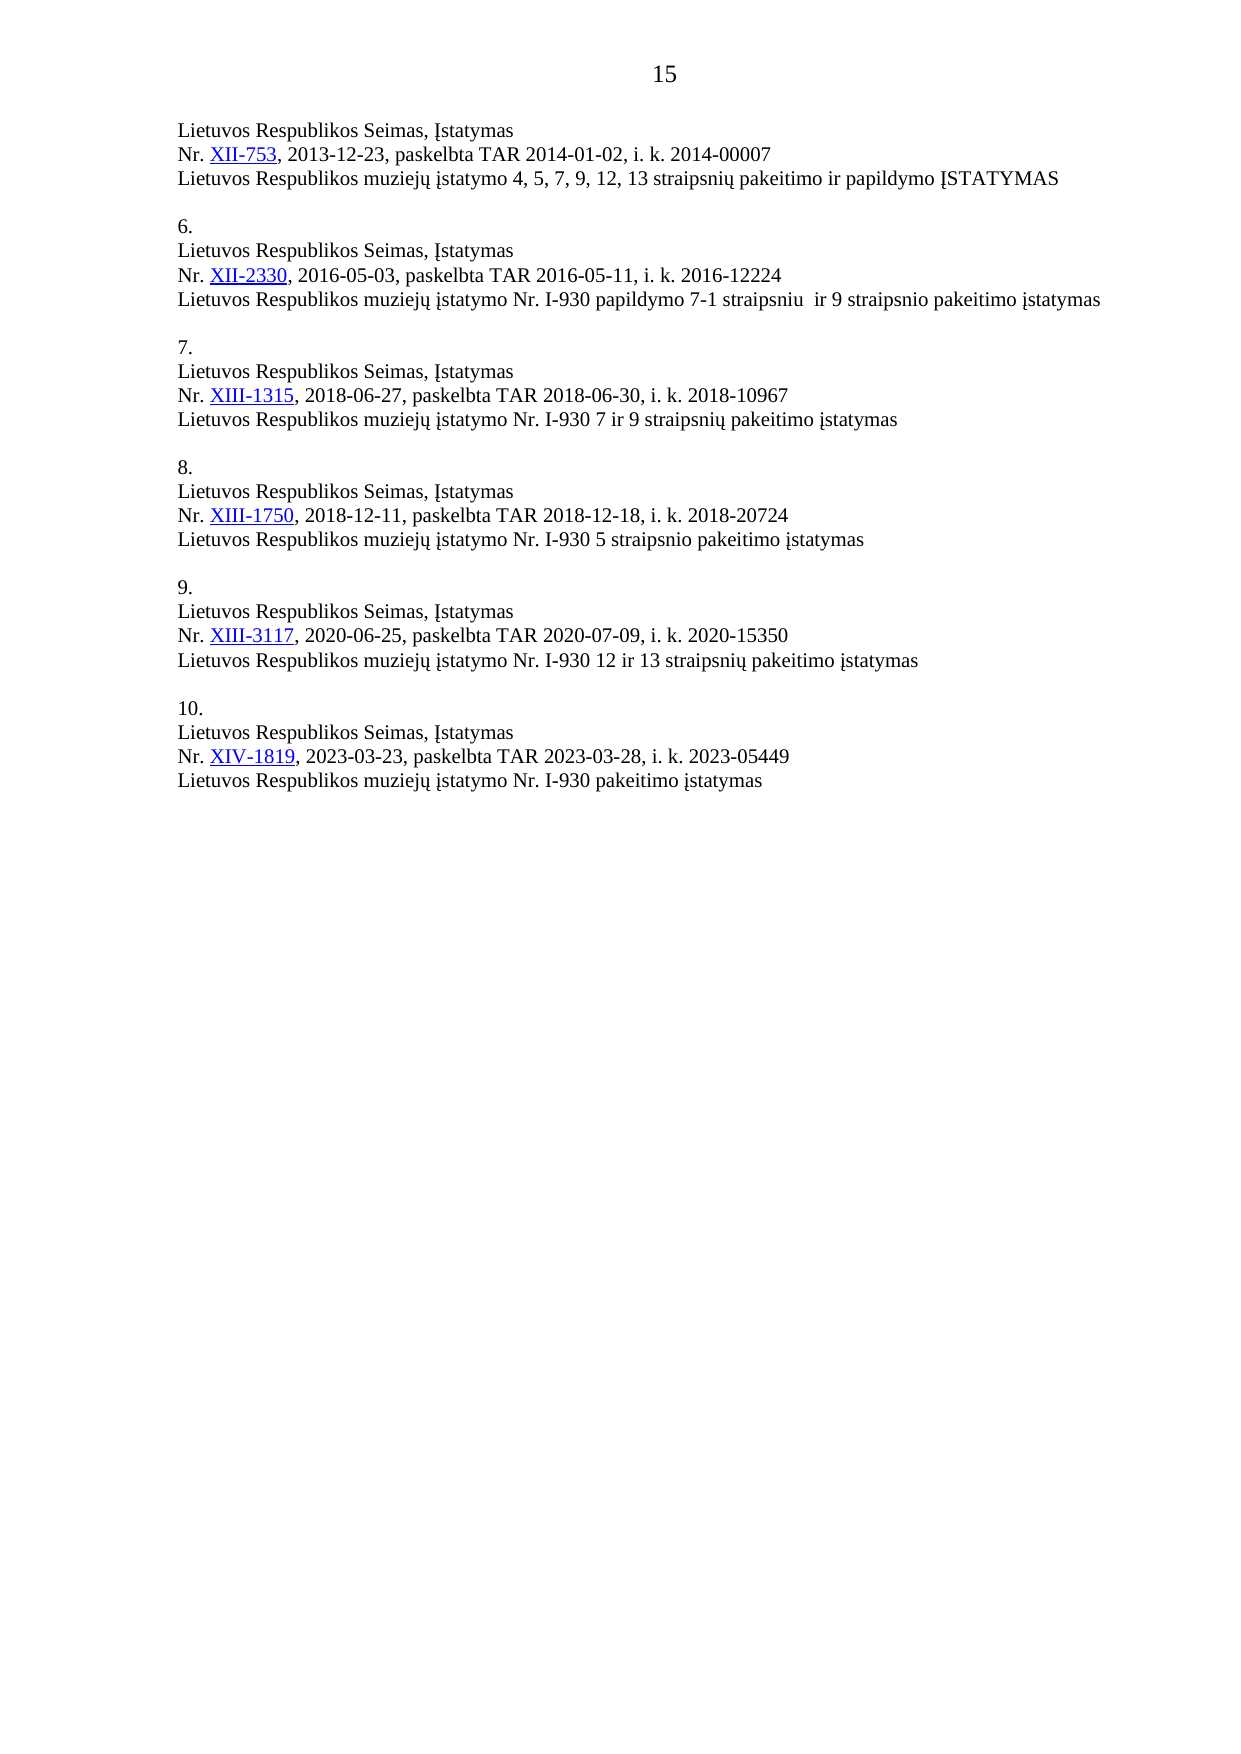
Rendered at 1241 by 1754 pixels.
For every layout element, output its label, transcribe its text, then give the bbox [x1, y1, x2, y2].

text Lietuvos Respublikos muziejų įstatymo Nr. I-930 5 straipsnio pakeitimo įstatymas [177, 527, 1152, 551]
text Lietuvos Respublikos muziejų įstatymo Nr. I-930 pakeitimo įstatymas [177, 768, 1152, 792]
text 7. [177, 335, 1152, 359]
text Nr. XIV-1819, 2023-03-23, paskelbta TAR 2023-03-28, i. k. 2023-05449 [177, 744, 1152, 768]
text Nr. XIII-1750, 2018-12-11, paskelbta TAR 2018-12-18, i. k. 2018-20724 [177, 503, 1152, 527]
text Nr. XIII-3117, 2020-06-25, paskelbta TAR 2020-07-09, i. k. 2020-15350 [177, 623, 1152, 647]
text 6. [177, 214, 1152, 238]
text Lietuvos Respublikos muziejų įstatymo Nr. I-930 7 ir 9 straipsnių pakeitimo įstatymas [177, 407, 1152, 431]
text Lietuvos Respublikos Seimas, Įstatymas [177, 238, 1152, 262]
text Lietuvos Respublikos muziejų įstatymo Nr. I-930 12 ir 13 straipsnių pakeitimo įstatymas [177, 647, 1152, 672]
text Lietuvos Respublikos Seimas, Įstatymas [177, 599, 1152, 623]
text Lietuvos Respublikos Seimas, Įstatymas [177, 479, 1152, 503]
text 8. [177, 455, 1152, 479]
text Nr. XII-753, 2013-12-23, paskelbta TAR 2014-01-02, i. k. 2014-00007 [177, 142, 1152, 166]
text Lietuvos Respublikos Seimas, Įstatymas [177, 118, 1152, 142]
text Lietuvos Respublikos muziejų įstatymo Nr. I-930 papildymo 7-1 straipsniu ir 9 straipsnio pakeitimo įstatymas [177, 287, 1152, 311]
text 9. [177, 575, 1152, 599]
text Lietuvos Respublikos muziejų įstatymo 4, 5, 7, 9, 12, 13 straipsnių pakeitimo ir papildymo ĮSTATYMAS [177, 166, 1152, 190]
text Nr. XIII-1315, 2018-06-27, paskelbta TAR 2018-06-30, i. k. 2018-10967 [177, 383, 1152, 407]
text Nr. XII-2330, 2016-05-03, paskelbta TAR 2016-05-11, i. k. 2016-12224 [177, 262, 1152, 287]
text Lietuvos Respublikos Seimas, Įstatymas [177, 359, 1152, 383]
text 10. [177, 696, 1152, 720]
text Lietuvos Respublikos Seimas, Įstatymas [177, 720, 1152, 744]
